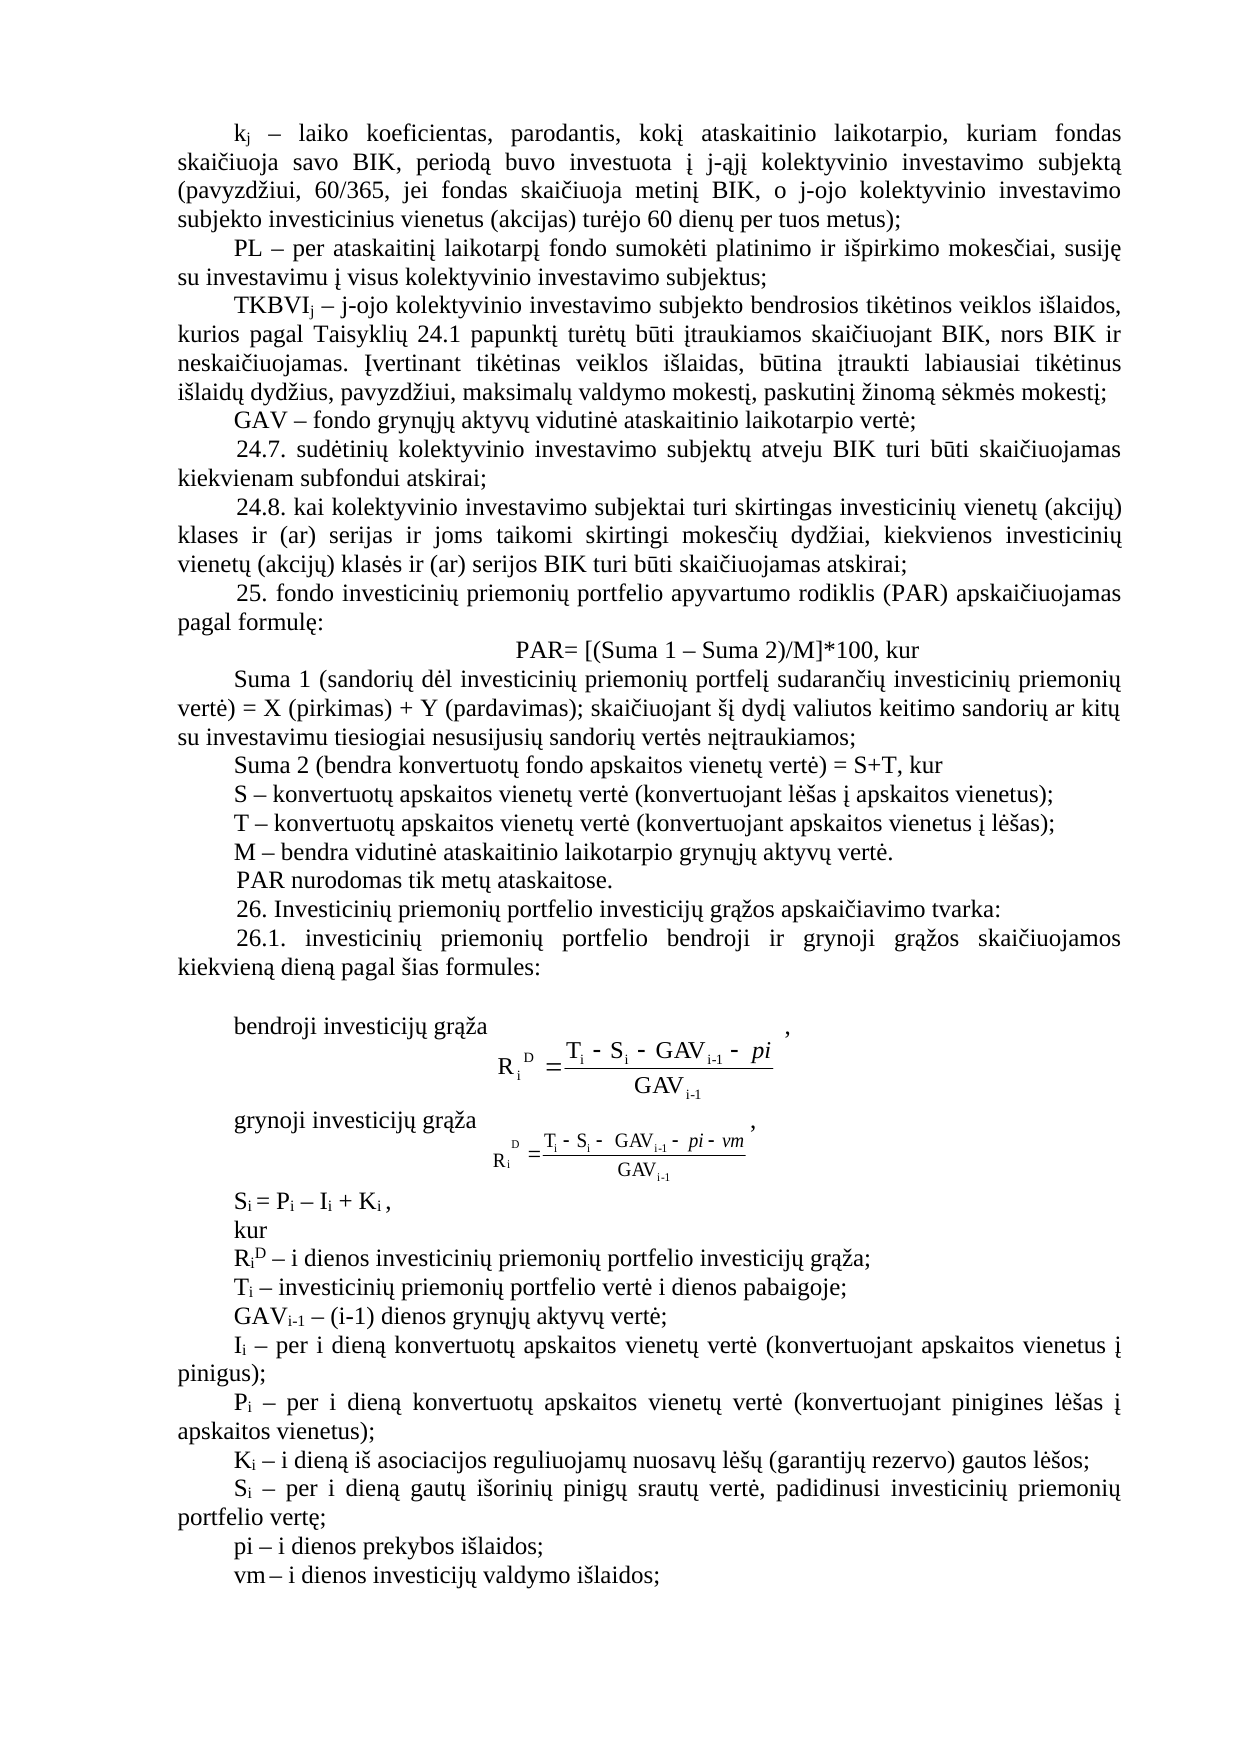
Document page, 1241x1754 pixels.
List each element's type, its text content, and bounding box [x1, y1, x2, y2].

text Suma 1 (sandorių dėl investicinių priemonių portfelį sudarančių investicinių priemonių vertė) = X (pirkimas) + Y (pardavimas); skaičiuojant šį dydį valiutos keitimo sandorių ar kitų su investavimu tiesiogiai nesusijusių sandorių vertės neįtraukiamos; [177, 664, 1122, 751]
text Suma 2 (bendra konvertuotų fondo apskaitos vienetų vertė) = S+T, kur [177, 751, 1122, 779]
text M – bendra vidutinė ataskaitinio laikotarpio grynųjų aktyvų vertė. [177, 837, 1122, 866]
text kj – laiko koeficientas, parodantis, kokį ataskaitinio laikotarpio, kuriam fondas skaičiuoja savo BIK, periodą buvo investuota į j-ąjį kolektyvinio investavimo subjektą (pavyzdžiui, 60/365, jei fondas skaičiuoja metinį BIK, o j-ojo kolektyvinio investavimo subjekto investicinius vienetus (akcijas) turėjo 60 dienų per tuos metus); [177, 118, 1122, 233]
text 25. fondo investicinių priemonių portfelio apyvartumo rodiklis (PAR) apskaičiuojamas pagal formulę: [177, 578, 1122, 636]
text PL – per ataskaitinį laikotarpį fondo sumokėti platinimo ir išpirkimo mokesčiai, susiję su investavimu į visus kolektyvinio investavimo subjektus; [177, 233, 1122, 291]
text T – konvertuotų apskaitos vienetų vertė (konvertuojant apskaitos vienetus į lėšas); [177, 808, 1122, 837]
text Ki – i dieną iš asociacijos reguliuojamų nuosavų lėšų (garantijų rezervo) gautos lėšos; [177, 1445, 1122, 1473]
text Ii – per i dieną konvertuotų apskaitos vienetų vertė (konvertuojant apskaitos vienetus į pinigus); [177, 1330, 1122, 1387]
text S – konvertuotų apskaitos vienetų vertė (konvertuojant lėšas į apskaitos vienetus); [177, 779, 1122, 808]
text 26.1. investicinių priemonių portfelio bendroji ir grynoji grąžos skaičiuojamos kiekvieną dieną pagal šias formules: [177, 923, 1122, 1011]
text GAVi-1 – (i-1) dienos grynųjų aktyvų vertė; [177, 1301, 1122, 1330]
text Si – per i dieną gautų išorinių pinigų srautų vertė, padidinusi investicinių priemonių portfelio vertę; [177, 1473, 1122, 1531]
text bendroji investicijų grąža RDi = (Ti-Si-GAVi-1-pi)/GAVi-1, [177, 1011, 1122, 1105]
text 26. Investicinių priemonių portfelio investicijų grąžos apskaičiavimo tvarka: [177, 894, 1122, 923]
text RiD – i dienos investicinių priemonių portfelio investicijų grąža; [177, 1243, 1122, 1272]
text Pi – per i dieną konvertuotų apskaitos vienetų vertė (konvertuojant pinigines lėšas į apskaitos vienetus); [177, 1387, 1122, 1445]
text PAR nurodomas tik metų ataskaitose. [236, 866, 1122, 894]
text vm – i dienos investicijų valdymo išlaidos; [177, 1560, 1122, 1588]
text Si = Pi – Ii + Ki , [177, 1186, 1122, 1215]
text 24.8. kai kolektyvinio investavimo subjektai turi skirtingas investicinių vienetų (akcijų) klases ir (ar) serijas ir joms taikomi skirtingi mokesčių dydžiai, kiekvienos investicinių vienetų (akcijų) klasės ir (ar) serijos BIK turi būti skaičiuojamas atskirai; [177, 492, 1122, 578]
text GAV – fondo grynųjų aktyvų vidutinė ataskaitinio laikotarpio vertė; [177, 406, 1122, 434]
text PAR= [(Suma 1 – Suma 2)/M]*100, kur [177, 636, 1122, 664]
text grynoji investicijų grąža RDi = (Ti-Si-GAVi-1-pi-vm)/GAVi-1, [177, 1105, 1122, 1186]
text TKBVIj – j-ojo kolektyvinio investavimo subjekto bendrosios tikėtinos veiklos išlaidos, kurios pagal taisyklių 24.1 papunktį turėtų būti įtraukiamos skaičiuojant BIK, nors BIK ir neskaičiuojamas. Įvertinant tikėtinas veiklos išlaidas, būtina įtraukti labiausiai tikėtinus išlaidų dydžius, pavyzdžiui, maksimalų valdymo mokestį, paskutinį žinomą sėkmės mokestį; [177, 291, 1122, 406]
text pi – i dienos prekybos išlaidos; [177, 1531, 1122, 1560]
text kur [177, 1215, 1122, 1243]
text Ti – investicinių priemonių portfelio vertė i dienos pabaigoje; [177, 1272, 1122, 1301]
text 24.7. sudėtinių kolektyvinio investavimo subjektų atveju BIK turi būti skaičiuojamas kiekvienam subfondui atskirai; [177, 434, 1122, 492]
